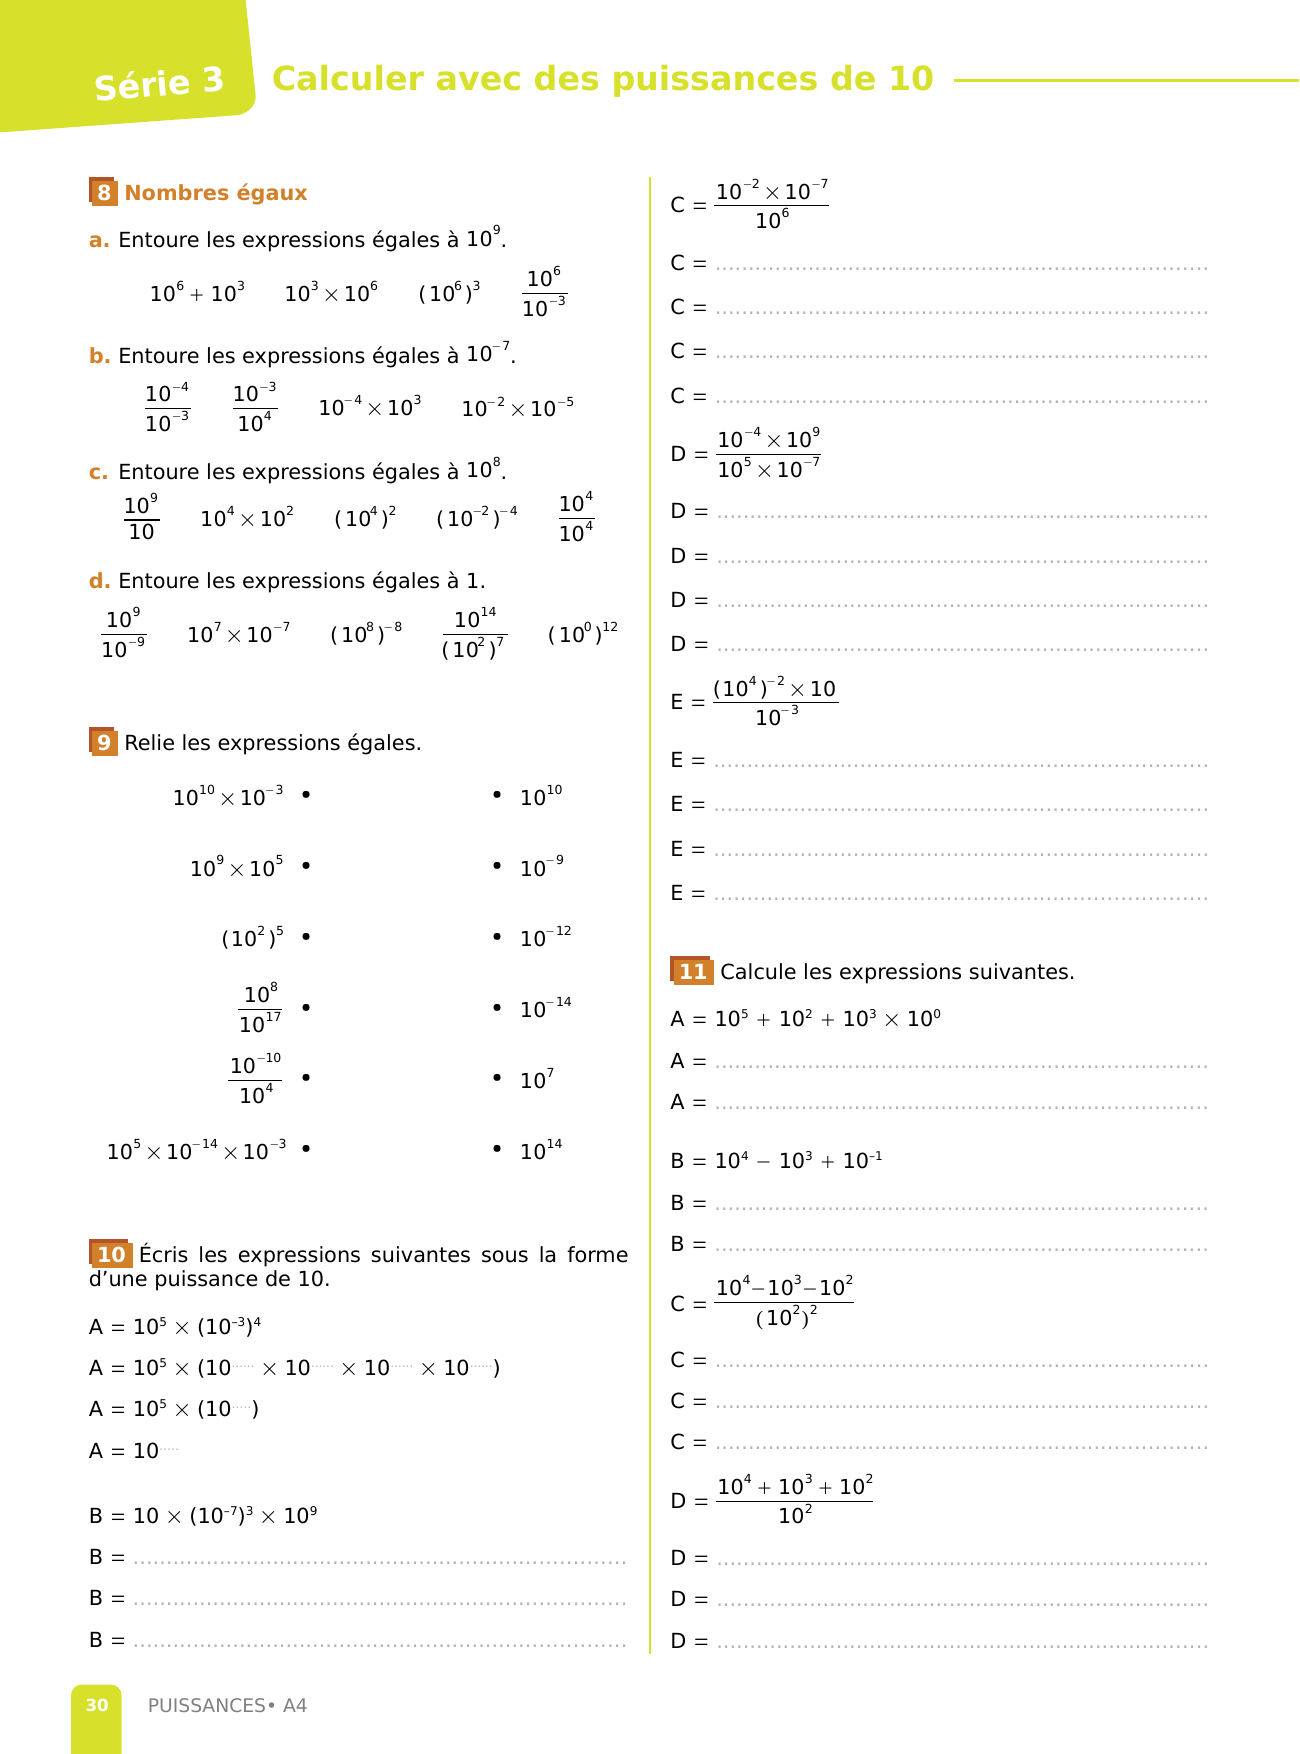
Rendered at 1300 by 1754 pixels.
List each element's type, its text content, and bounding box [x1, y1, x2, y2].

subtitle Nombres égaux [114, 177, 629, 205]
list B = [670, 1173, 1211, 1215]
table_cell [502, 903, 620, 974]
table_cell [89, 903, 301, 974]
list D = [670, 527, 1211, 568]
list Entoure les expressions égales à . [88, 327, 629, 368]
subtitle Calcule les expressions suivantes. [710, 956, 1211, 984]
subtitle Écris les expressions suivantes sous la forme d’une puissance de 10. [88, 1239, 629, 1292]
list E = [670, 864, 1211, 905]
list E = [670, 819, 1211, 861]
list D = [670, 426, 1211, 482]
table_header [89, 761, 301, 832]
table_cell [369, 974, 437, 1044]
table_cell  [301, 903, 369, 974]
list B = [88, 1611, 629, 1652]
table_header  [437, 761, 502, 832]
table_cell [89, 1115, 301, 1186]
table_cell  [301, 1045, 369, 1115]
table_cell  [301, 1115, 369, 1186]
list B = [88, 1528, 629, 1569]
list D = [670, 1472, 1211, 1529]
subtitle Relie les expressions égales. [114, 727, 629, 755]
table_cell  [437, 1115, 502, 1186]
list B = [88, 1569, 629, 1611]
list Entoure les expressions égales à . [88, 443, 629, 484]
list D = [670, 1570, 1211, 1612]
list E = [670, 674, 1211, 731]
list C = [670, 322, 1211, 364]
list D = [670, 1529, 1211, 1570]
list A = [670, 1032, 1211, 1073]
list D = [670, 571, 1211, 612]
table_cell [89, 974, 301, 1044]
table_cell  [437, 974, 502, 1044]
list A = 105 × (10..…) [88, 1380, 629, 1422]
table_cell [502, 832, 620, 903]
text A = 105 × (10...... × 10...... × 10...... × 10......) [88, 1339, 629, 1380]
list E = [670, 731, 1211, 772]
list A = 105  102  103 × 100 [670, 990, 1211, 1032]
table_cell [502, 974, 620, 1044]
table_cell  [301, 832, 369, 903]
list C = [670, 278, 1211, 319]
list C = [670, 234, 1211, 275]
list C = [670, 1274, 1211, 1331]
list A = [670, 1073, 1211, 1114]
list C = [670, 177, 1211, 234]
table_cell  [301, 974, 369, 1044]
list E = [670, 775, 1211, 817]
list D = [670, 1612, 1211, 1653]
list Entoure les expressions égales à . [88, 211, 629, 252]
list C = [670, 367, 1211, 408]
list B = 104 ─ 103  10–1 [670, 1132, 1211, 1173]
list D = [670, 482, 1211, 524]
table_cell  [437, 1045, 502, 1115]
table_header [502, 761, 620, 832]
table_cell  [437, 903, 502, 974]
list B = [670, 1215, 1211, 1256]
list A = 105 × (10–3)4 [88, 1298, 629, 1339]
table_cell [369, 832, 437, 903]
list C = [670, 1372, 1211, 1413]
table_header [369, 761, 437, 832]
list Entoure les expressions égales à 1. [88, 552, 629, 594]
table_cell [502, 1045, 620, 1115]
list D = [670, 615, 1211, 657]
table_cell [369, 903, 437, 974]
list A = 10..… [88, 1422, 629, 1463]
list C = [670, 1413, 1211, 1455]
table_cell [89, 1045, 301, 1115]
list C = [670, 1331, 1211, 1372]
table_header  [301, 761, 369, 832]
table_cell  [437, 832, 502, 903]
list B = 10 × (10–7)3 × 109 [88, 1487, 629, 1528]
table_cell [369, 1045, 437, 1115]
table_cell [502, 1115, 620, 1186]
table_cell [369, 1115, 437, 1186]
table_cell [89, 832, 301, 903]
